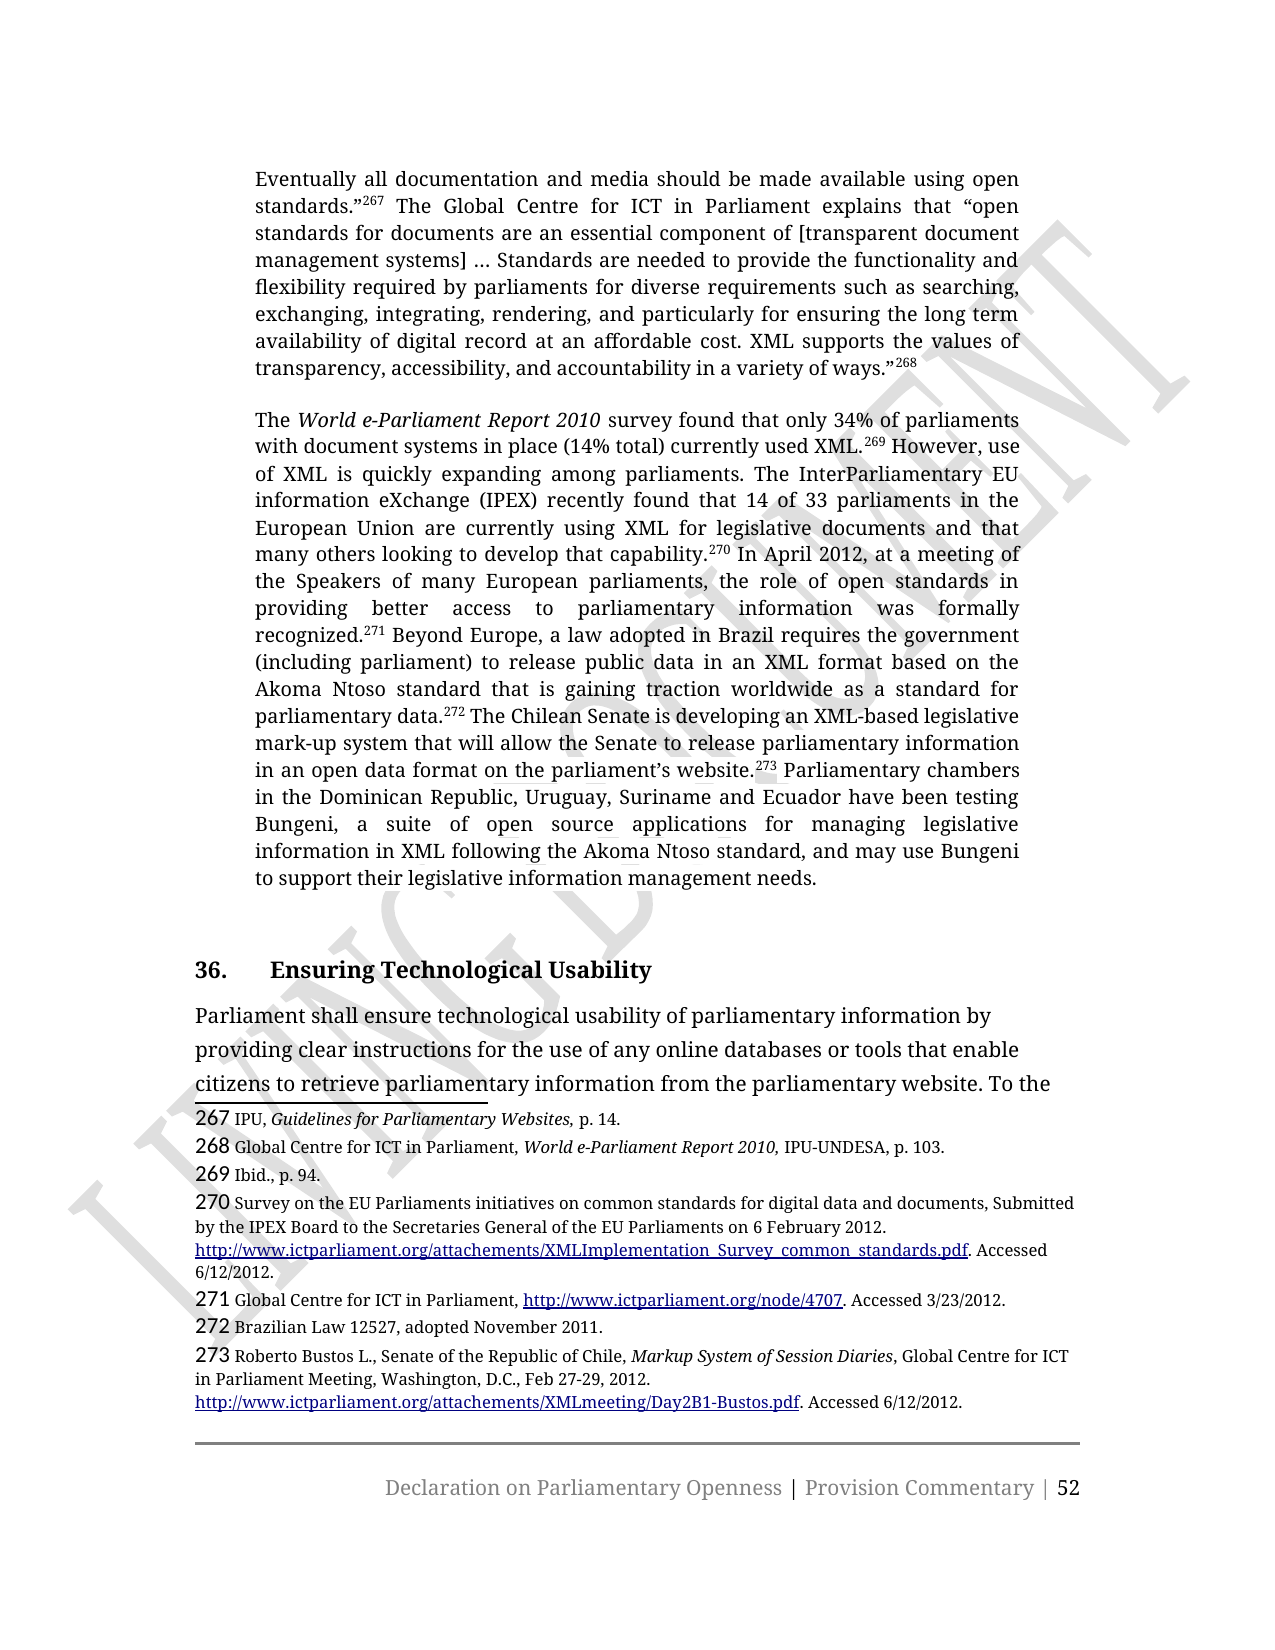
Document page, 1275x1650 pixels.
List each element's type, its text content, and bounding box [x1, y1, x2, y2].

text Roberto Bustos L., Senate of the Republic of Chile, Markup System of Session Diaries, Global Centre for ICT in Parliament Meeting, Washington, D.C., Feb 27-29, 2012. http://www.ictparliament.org/attachements/XMLmeeting/Day2B1-Bustos.pdf. Accessed 6/12/2012. [195, 1340, 1080, 1413]
text IPU, Guidelines for Parliamentary Websites, p. 14. [357, 1104, 427, 1131]
text Global Centre for ICT in Parliament, World e-Parliament Report 2010, IPU-UNDESA, p. 103. [295, 1131, 389, 1159]
text The World e-Parliament Report 2010 survey found that only 34% of parliaments with document systems in place (14% total) currently used XML. However, use of XML is quickly expanding among parliaments. The InterParliamentary EU information eXchange (IPEX) recently found that 14 of 33 parliaments in the European Union are currently using XML for legislative documents and that many others looking to develop that capability. In April 2012, at a meeting of the Speakers of many European parliaments, the role of open standards in providing better access to parliamentary information was formally recognized. Beyond Europe, a law adopted in Brazil requires the government (including parliament) to release public data in an XML format based on the Akoma Ntoso standard that is gaining traction worldwide as a standard for parliamentary data. The Chilean Senate is developing an XML-based legislative mark-up system that will allow the Senate to release parliamentary information in an open data format on the parliament’s website. Parliamentary chambers in the Dominican Republic, Uruguay, Suriname and Ecuador have been testing Bungeni, a suite of open source applications for managing legislative information in XML following the Akoma Ntoso standard, and may use Bungeni to support their legislative information management needs. [255, 406, 1020, 891]
text Eventually all documentation and media should be made available using open standards.” The Global Centre for ICT in Parliament explains that “open standards for documents are an essential component of [transparent document management systems] … Standards are needed to provide the functionality and flexibility required by parliaments for diverse requirements such as searching, exchanging, integrating, rendering, and particularly for ensuring the long term availability of digital record at an affordable cost. XML supports the values of transparency, accessibility, and accountability in a variety of ways.” [255, 165, 1020, 381]
text Survey on the EU Parliaments initiatives on common standards for digital data and documents, Submitted by the IPEX Board to the Secretaries General of the EU Parliaments on 6 February 2012. http://www.ictparliament.org/attachements/XMLImplementation_Survey_common_standards.pdf. Accessed 6/12/2012. [216, 1187, 1080, 1284]
text Brazilian Law 12527, adopted November 2011. [233, 1312, 1080, 1340]
text Parliament shall ensure technological usability of parliamentary information by providing clear instructions for the use of any online databases or tools that enable citizens to retrieve parliamentary information from the parliamentary website. To the extent parliament provides a user interface, it shall use best practices to improve its usability. [315, 1001, 1080, 1097]
text IPU, Guidelines for Parliamentary Websites, p. 14. [277, 1104, 361, 1131]
subtitle 36. Ensuring Technological Usability [419, 954, 527, 985]
text IPU, Guidelines for Parliamentary Websites, p. 14. [417, 1103, 1080, 1131]
subtitle 36. Ensuring Technological Usability [363, 954, 423, 985]
subtitle 36. Ensuring Technological Usability [519, 954, 1080, 985]
text IPU, Guidelines for Parliamentary Websites, p. 14. [200, 1104, 283, 1131]
text Parliament shall ensure technological usability of parliamentary information by providing clear instructions for the use of any online databases or tools that enable citizens to retrieve parliamentary information from the parliamentary website. To the extent parliament provides a user interface, it shall use best practices to improve its usability. [195, 1001, 397, 1097]
text Global Centre for ICT in Parliament, World e-Parliament Report 2010, IPU-UNDESA, p. 103. [384, 1131, 1080, 1159]
subtitle 36. Ensuring Technological Usability [195, 954, 380, 985]
text Ibid., p. 94. [314, 1159, 1080, 1187]
text Ibid., p. 94. [282, 1159, 312, 1177]
text Global Centre for ICT in Parliament, http://www.ictparliament.org/node/4707. Accessed 3/23/2012. [254, 1284, 1080, 1312]
text Ibid., p. 94. [195, 1159, 293, 1187]
